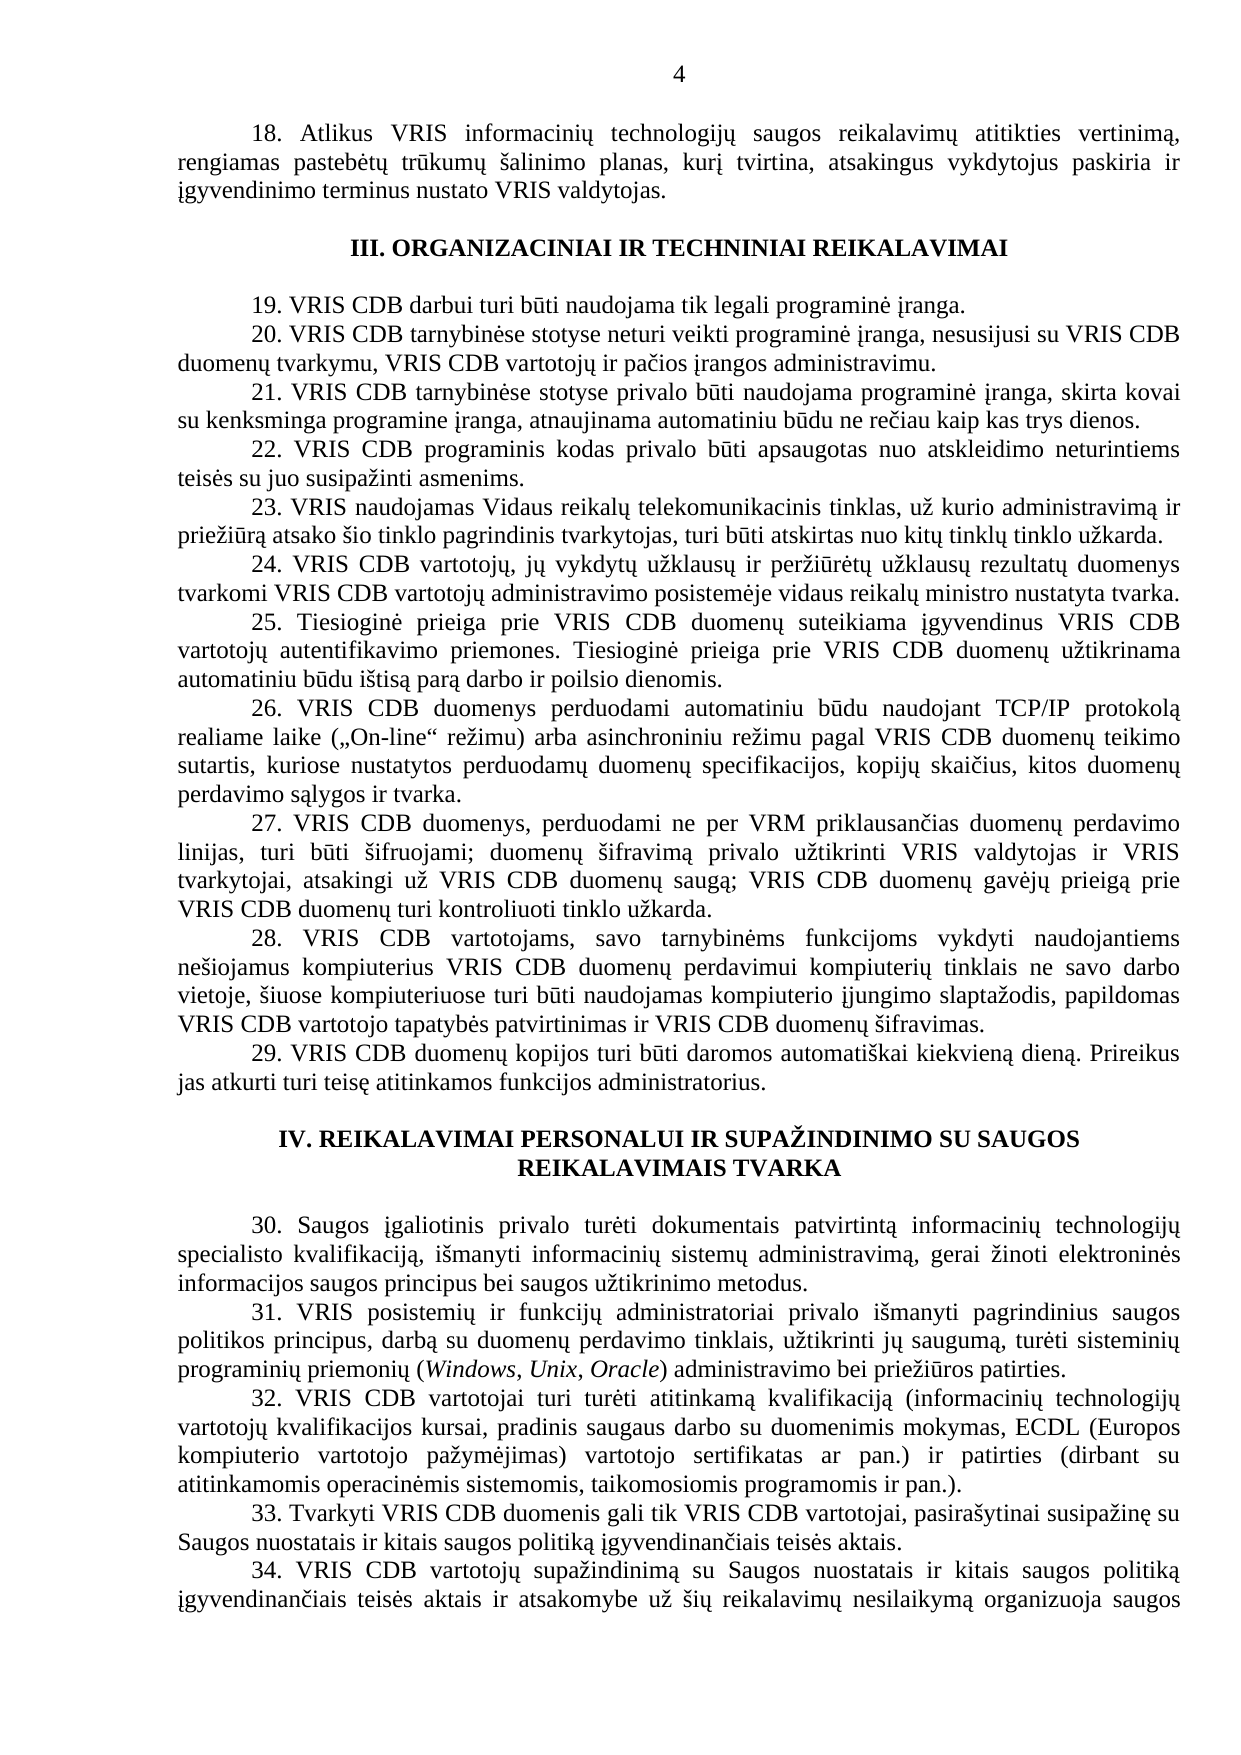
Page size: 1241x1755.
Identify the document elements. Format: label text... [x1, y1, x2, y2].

text 24. VRIS CDB vartotojų, jų vykdytų užklausų ir peržiūrėtų užklausų rezultatų duomenys tvarkomi VRIS CDB vartotojų administravimo posistemėje vidaus reikalų ministro nustatyta tvarka. [177, 549, 1181, 607]
text 31. VRIS posistemių ir funkcijų administratoriai privalo išmanyti pagrindinius saugos politikos principus, darbą su duomenų perdavimo tinklais, užtikrinti jų saugumą, turėti sisteminių programinių priemonių (Windows, Unix, Oracle) administravimo bei priežiūros patirties. [177, 1297, 1181, 1383]
text 28. VRIS CDB vartotojams, savo tarnybinėms funkcijoms vykdyti naudojantiems nešiojamus kompiuterius VRIS CDB duomenų perdavimui kompiuterių tinklais ne savo darbo vietoje, šiuose kompiuteriuose turi būti naudojamas kompiuterio įjungimo slaptažodis, papildomas VRIS CDB vartotojo tapatybės patvirtinimas ir VRIS CDB duomenų šifravimas. [177, 923, 1181, 1038]
text 32. VRIS CDB vartotojai turi turėti atitinkamą kvalifikaciją (informacinių technologijų vartotojų kvalifikacijos kursai, pradinis saugaus darbo su duomenimis mokymas, ECDL (Europos kompiuterio vartotojo pažymėjimas) vartotojo sertifikatas ar pan.) ir patirties (dirbant su atitinkamomis operacinėmis sistemomis, taikomosiomis programomis ir pan.). [177, 1383, 1181, 1498]
text 23. VRIS naudojamas Vidaus reikalų telekomunikacinis tinklas, už kurio administravimą ir priežiūrą atsako šio tinklo pagrindinis tvarkytojas, turi būti atskirtas nuo kitų tinklų tinklo užkarda. [177, 492, 1181, 549]
text 20. VRIS CDB tarnybinėse stotyse neturi veikti programinė įranga, nesusijusi su VRIS CDB duomenų tvarkymu, VRIS CDB vartotojų ir pačios įrangos administravimu. [177, 319, 1181, 377]
text 34. VRIS CDB vartotojų supažindinimą su Saugos nuostatais ir kitais saugos politiką įgyvendinančiais teisės aktais ir atsakomybe už šių reikalavimų nesilaikymą organizuoja saugos [177, 1556, 1181, 1613]
text IV. REIKALAVIMAI PERSONALUI IR SUPAŽINDINIMO SU SAUGOS REIKALAVIMAIS TVARKA [177, 1124, 1181, 1182]
text 26. VRIS CDB duomenys perduodami automatiniu būdu naudojant TCP/IP protokolą realiame laike („On-line“ režimu) arba asinchroniniu režimu pagal VRIS CDB duomenų teikimo sutartis, kuriose nustatytos perduodamų duomenų specifikacijos, kopijų skaičius, kitos duomenų perdavimo sąlygos ir tvarka. [177, 693, 1181, 808]
text 22. VRIS CDB programinis kodas privalo būti apsaugotas nuo atskleidimo neturintiems teisės su juo susipažinti asmenims. [177, 434, 1181, 492]
text 27. VRIS CDB duomenys, perduodami ne per VRM priklausančias duomenų perdavimo linijas, turi būti šifruojami; duomenų šifravimą privalo užtikrinti VRIS valdytojas ir VRIS tvarkytojai, atsakingi už VRIS CDB duomenų saugą; VRIS CDB duomenų gavėjų prieigą prie VRIS CDB duomenų turi kontroliuoti tinklo užkarda. [177, 808, 1181, 923]
text 18. Atlikus VRIS informacinių technologijų saugos reikalavimų atitikties vertinimą, rengiamas pastebėtų trūkumų šalinimo planas, kurį tvirtina, atsakingus vykdytojus paskiria ir įgyvendinimo terminus nustato VRIS valdytojas. [177, 118, 1181, 204]
text 30. Saugos įgaliotinis privalo turėti dokumentais patvirtintą informacinių technologijų specialisto kvalifikaciją, išmanyti informacinių sistemų administravimą, gerai žinoti elektroninės informacijos saugos principus bei saugos užtikrinimo metodus. [177, 1211, 1181, 1297]
text 19. VRIS CDB darbui turi būti naudojama tik legali programinė įranga. [177, 291, 1181, 319]
text III. ORGANIZACINIAI IR TECHNINIAI REIKALAVIMAI [177, 233, 1181, 262]
text 21. VRIS CDB tarnybinėse stotyse privalo būti naudojama programinė įranga, skirta kovai su kenksminga programine įranga, atnaujinama automatiniu būdu ne rečiau kaip kas trys dienos. [177, 377, 1181, 434]
text 29. VRIS CDB duomenų kopijos turi būti daromos automatiškai kiekvieną dieną. Prireikus jas atkurti turi teisę atitinkamos funkcijos administratorius. [177, 1038, 1181, 1096]
text 33. Tvarkyti VRIS CDB duomenis gali tik VRIS CDB vartotojai, pasirašytinai susipažinę su Saugos nuostatais ir kitais saugos politiką įgyvendinančiais teisės aktais. [177, 1498, 1181, 1556]
text 25. Tiesioginė prieiga prie VRIS CDB duomenų suteikiama įgyvendinus VRIS CDB vartotojų autentifikavimo priemones. Tiesioginė prieiga prie VRIS CDB duomenų užtikrinama automatiniu būdu ištisą parą darbo ir poilsio dienomis. [177, 607, 1181, 693]
